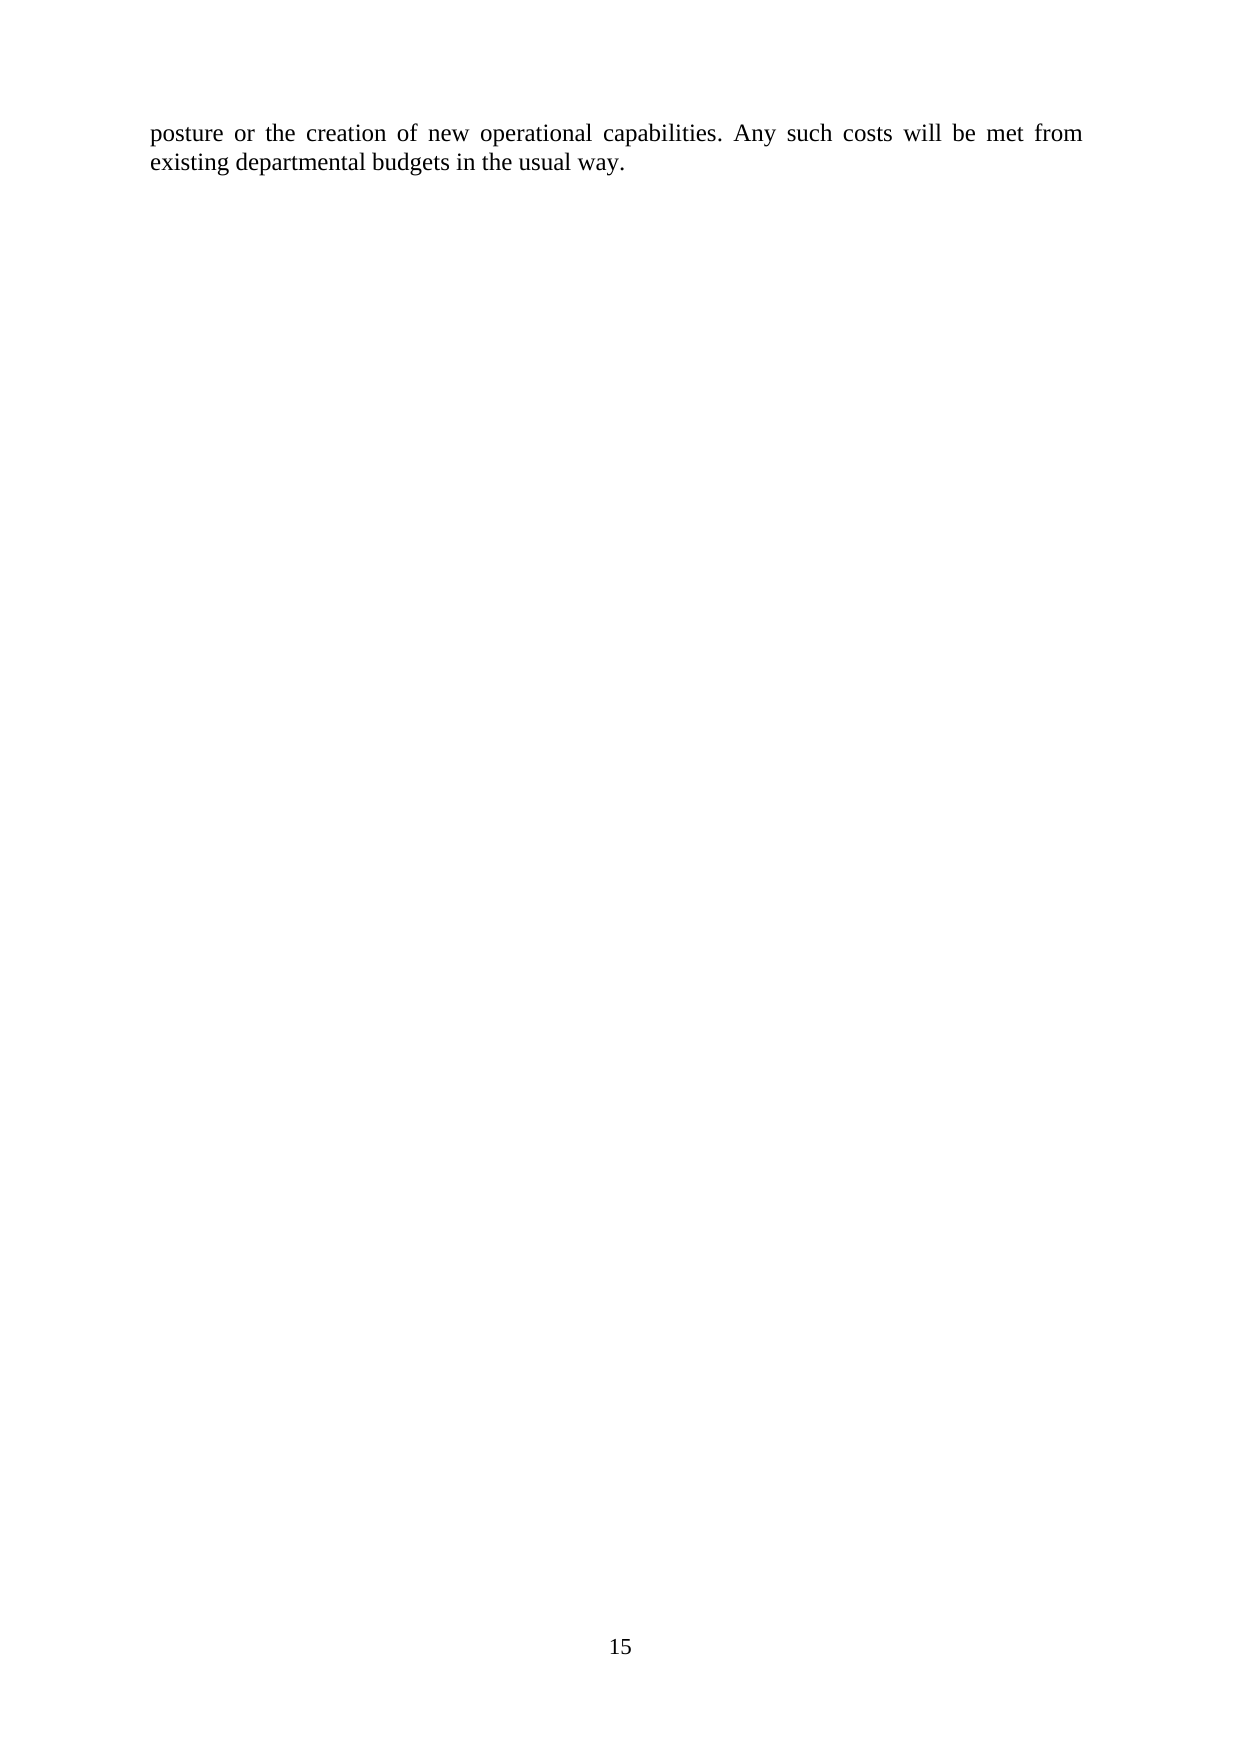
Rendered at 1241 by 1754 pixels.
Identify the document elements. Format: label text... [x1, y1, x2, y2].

list posture or the creation of new operational capabilities. Any such costs will be met from existing departmental budgets in the usual way. [150, 118, 1084, 176]
